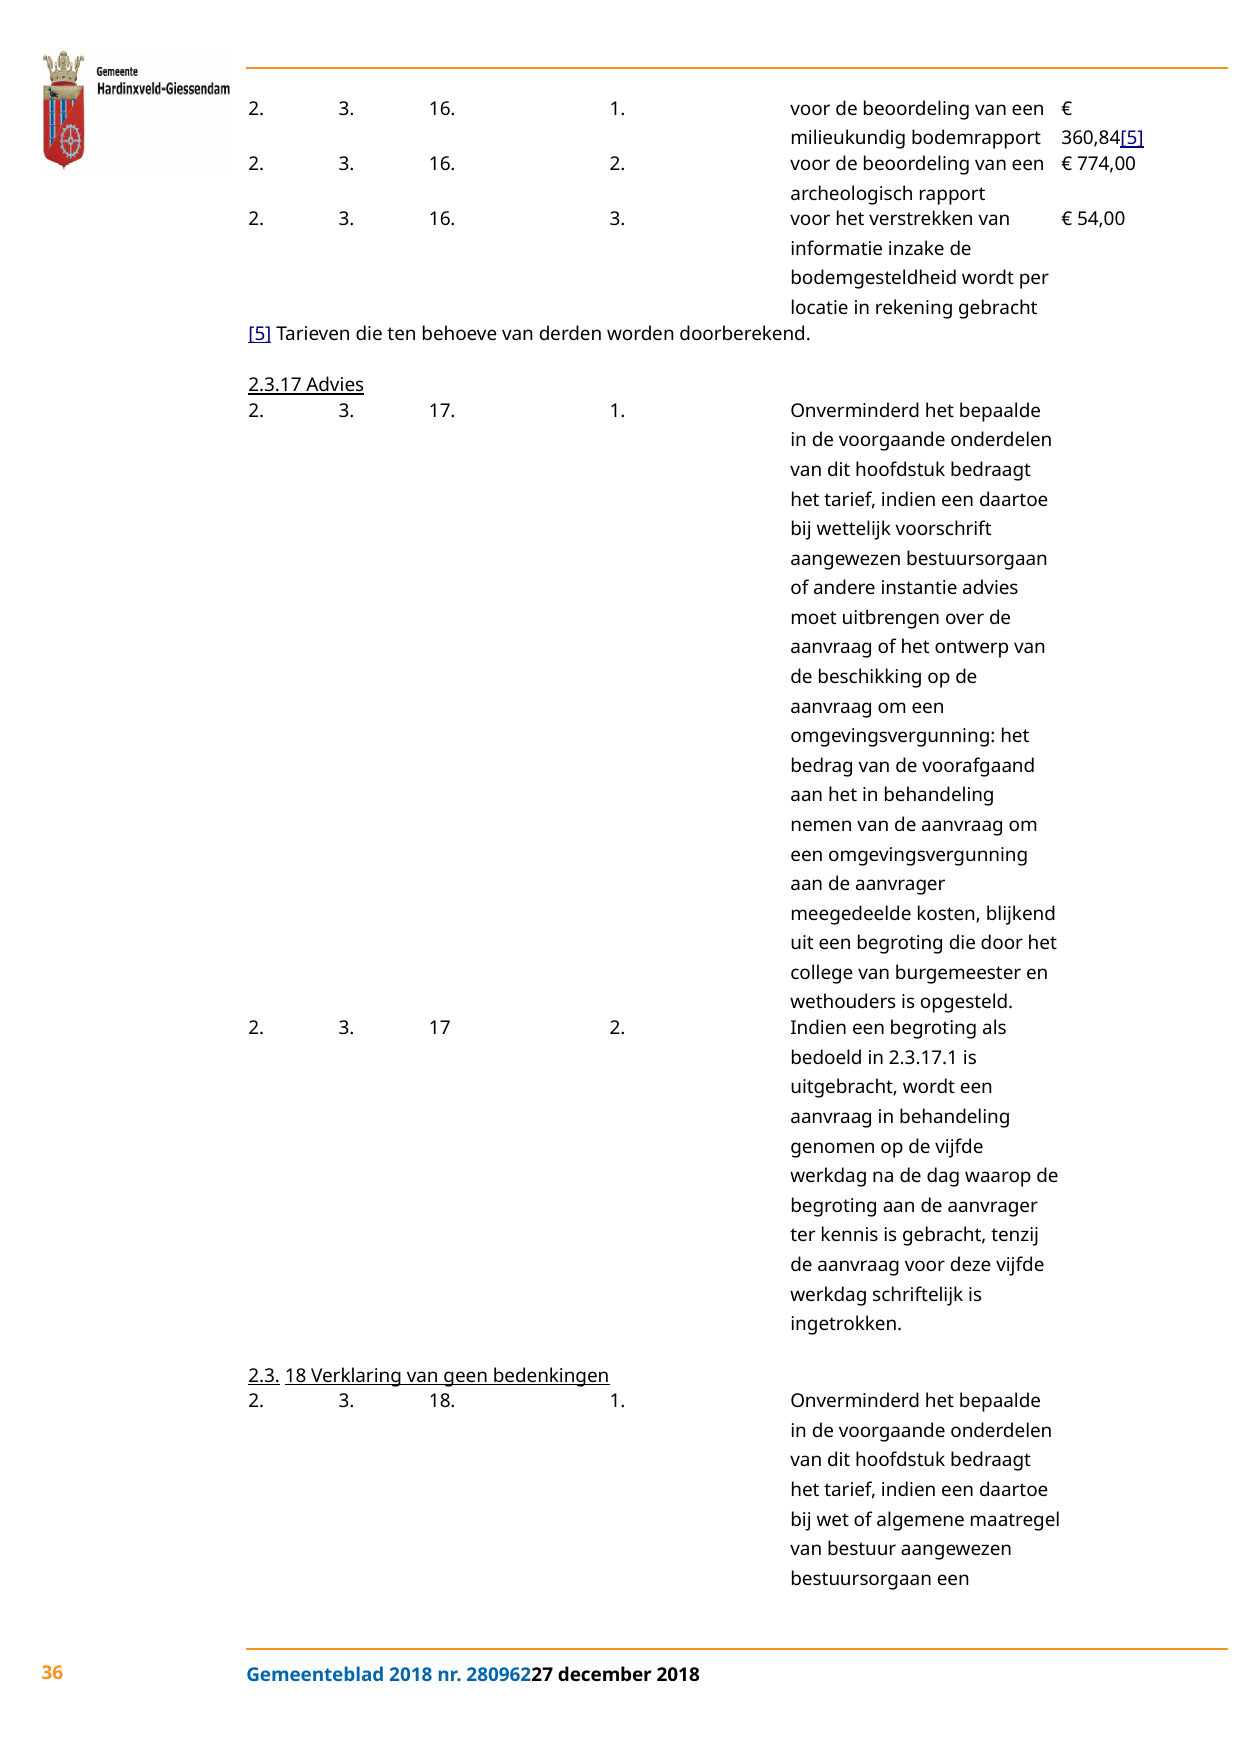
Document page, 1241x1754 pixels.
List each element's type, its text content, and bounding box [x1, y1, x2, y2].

table_cell 16. [429, 205, 609, 320]
table_cell [700, 397, 790, 1014]
table_cell Onverminderd het bepaalde in de voorgaande onderdelen van dit hoofdstuk bedraagt het tarief, indien een daartoe bij wet of algemene maatregel van bestuur aangewezen bestuursorgaan een [790, 1388, 1061, 1591]
table_cell 16. [429, 95, 609, 150]
table_cell 17. [429, 397, 609, 1014]
table_cell 16. [429, 150, 609, 205]
table_cell voor de beoordeling van een archeologisch rapport [790, 150, 1061, 205]
table_cell € 774,00 [1061, 150, 1152, 205]
table_cell 2. [609, 1015, 700, 1336]
table_cell 2.3. 18 Verklaring van geen bedenkingen [248, 1362, 1152, 1387]
table_cell 2. [609, 150, 700, 205]
table_cell 3. [338, 150, 429, 205]
table_cell 2. [248, 205, 338, 320]
table_cell 2. [248, 95, 338, 150]
table_cell [1061, 397, 1152, 1014]
table_cell 3. [338, 1015, 429, 1336]
table_cell 3. [338, 1388, 429, 1591]
table_cell 2.3.17 Advies [248, 371, 1152, 397]
table_cell [248, 346, 1152, 371]
table_cell 2. [248, 397, 338, 1014]
table_cell Indien een begroting als bedoeld in 2.3.17.1 is uitgebracht, wordt een aanvraag in behandeling genomen op de vijfde werkdag na de dag waarop de begroting aan de aanvrager ter kennis is gebracht, tenzij de aanvraag voor deze vijfde werkdag schriftelijk is ingetrokken. [790, 1015, 1061, 1336]
table_cell voor de beoordeling van een milieukundig bodemrapport [790, 95, 1061, 150]
table_cell 18. [429, 1388, 609, 1591]
table_cell 2. [248, 1388, 338, 1591]
table_cell 3. [609, 205, 700, 320]
table_cell [1061, 1015, 1152, 1336]
table_cell 1. [609, 95, 700, 150]
table_cell € 54,00 [1061, 205, 1152, 320]
table_cell [248, 1336, 1152, 1362]
table_cell Onverminderd het bepaalde in de voorgaande onderdelen van dit hoofdstuk bedraagt het tarief, indien een daartoe bij wettelijk voorschrift aangewezen bestuursorgaan of andere instantie advies moet uitbrengen over de aanvraag of het ontwerp van de beschikking op de aanvraag om een omgevingsvergunning: het bedrag van de voorafgaand aan het in behandeling nemen van de aanvraag om een omgevingsvergunning aan de aanvrager meegedeelde kosten, blijkend uit een begroting die door het college van burgemeester en wethouders is opgesteld. [790, 397, 1061, 1014]
table_cell [700, 95, 790, 150]
table_cell 1. [609, 397, 700, 1014]
table_cell [700, 205, 790, 320]
table_cell 2. [248, 1015, 338, 1336]
table_cell 1. [609, 1388, 700, 1591]
table_cell € 360,84[5] [1061, 95, 1152, 150]
table_cell 3. [338, 95, 429, 150]
table_cell voor het verstrekken van informatie inzake de bodemgesteldheid wordt per locatie in rekening gebracht [790, 205, 1061, 320]
picture [41, 47, 231, 172]
table_cell 3. [338, 397, 429, 1014]
table_cell [700, 1015, 790, 1336]
table_cell [1061, 1388, 1152, 1591]
table_cell [5] Tarieven die ten behoeve van derden worden doorberekend. [248, 320, 1152, 346]
table_cell [700, 1388, 790, 1591]
table_cell 3. [338, 205, 429, 320]
table_cell 2. [248, 150, 338, 205]
table_cell 17 [429, 1015, 609, 1336]
table_cell [700, 150, 790, 205]
